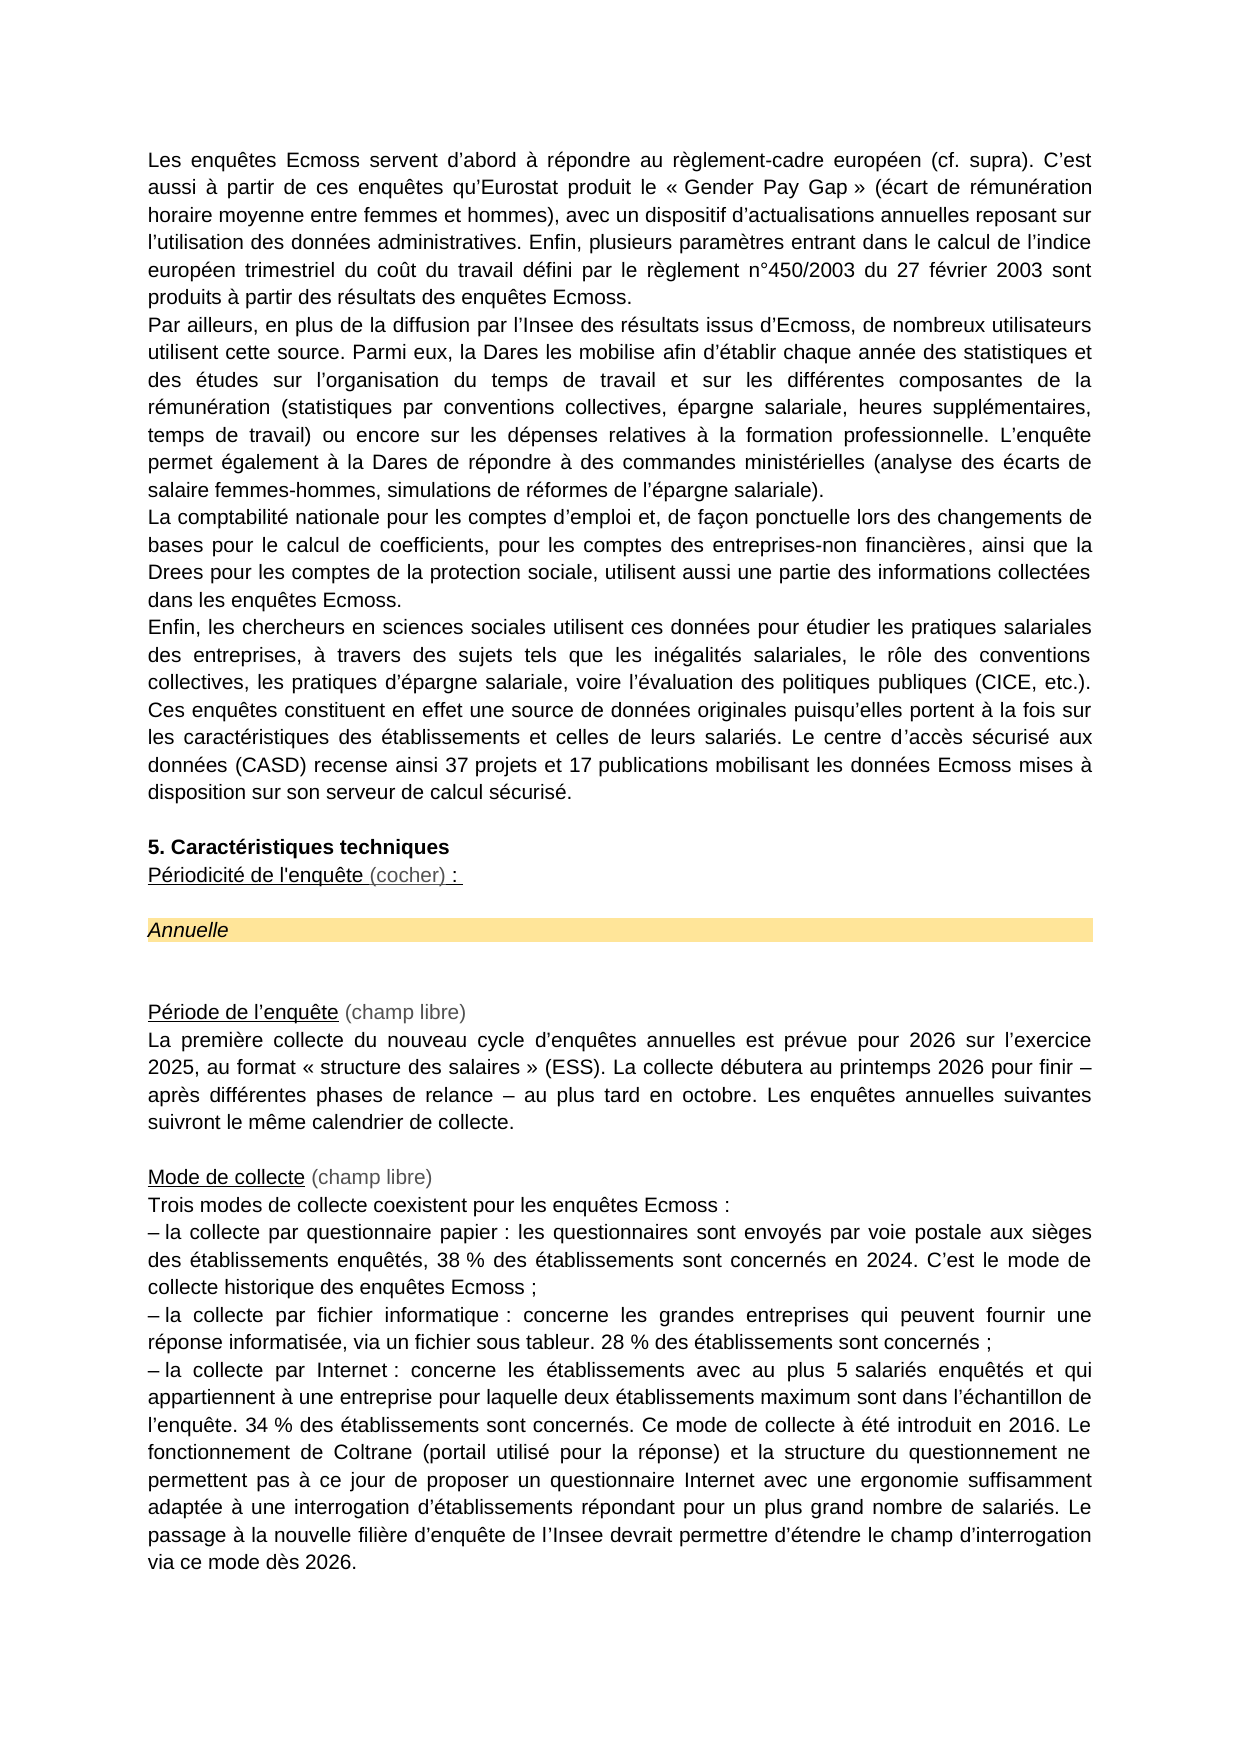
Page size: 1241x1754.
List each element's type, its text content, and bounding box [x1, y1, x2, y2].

text Les enquêtes Ecmoss servent d’abord à répondre au règlement-cadre européen (cf. supra). C’est aussi à partir de ces enquêtes qu’Eurostat produit le « Gender Pay Gap » (écart de rémunération horaire moyenne entre femmes et hommes), avec un dispositif d’actualisations annuelles reposant sur l’utilisation des données administratives. Enfin, plusieurs paramètres entrant dans le calcul de l’indice européen trimestriel du coût du travail défini par le règlement n°450/2003 du 27 février 2003 sont produits à partir des résultats des enquêtes Ecmoss. [148, 148, 1093, 309]
text La première collecte du nouveau cycle d’enquêtes annuelles est prévue pour 2026 sur l’exercice 2025, au format « structure des salaires » (ESS). La collecte débutera au printemps 2026 pour finir – après différentes phases de relance – au plus tard en octobre. Les enquêtes annuelles suivantes suivront le même calendrier de collecte. [148, 1028, 1093, 1134]
text Annuelle [148, 918, 1093, 942]
text Mode de collecte (champ libre) [148, 1165, 1093, 1189]
text – la collecte par questionnaire papier : les questionnaires sont envoyés par voie postale aux sièges des établissements enquêtés, 38 % des établissements sont concernés en 2024. C’est le mode de collecte historique des enquêtes Ecmoss ; [148, 1220, 1093, 1299]
text Trois modes de collecte coexistent pour les enquêtes Ecmoss : [148, 1193, 1093, 1217]
text 5. Caractéristiques techniques [148, 835, 1093, 859]
text Période de l’enquête (champ libre) [148, 1000, 1093, 1024]
text La comptabilité nationale pour les comptes d’emploi et, de façon ponctuelle lors des changements de bases pour le calcul de coefficients, pour les comptes des entreprises-non financières, ainsi que la Drees pour les comptes de la protection sociale, utilisent aussi une partie des informations collectées dans les enquêtes Ecmoss. [148, 505, 1093, 612]
text Périodicité de l'enquête (cocher) : [148, 863, 1093, 887]
text Enfin, les chercheurs en sciences sociales utilisent ces données pour étudier les pratiques salariales des entreprises, à travers des sujets tels que les inégalités salariales, le rôle des conventions collectives, les pratiques d’épargne salariale, voire l’évaluation des politiques publiques (CICE, etc.). Ces enquêtes constituent en effet une source de données originales puisqu’elles portent à la fois sur les caractéristiques des établissements et celles de leurs salariés. Le centre d’accès sécurisé aux données (CASD) recense ainsi 37 projets et 17 publications mobilisant les données Ecmoss mises à disposition sur son serveur de calcul sécurisé. [148, 615, 1093, 804]
text – la collecte par Internet : concerne les établissements avec au plus 5 salariés enquêtés et qui appartiennent à une entreprise pour laquelle deux établissements maximum sont dans l’échantillon de l’enquête. 34 % des établissements sont concernés. Ce mode de collecte à été introduit en 2016. Le fonctionnement de Coltrane (portail utilisé pour la réponse) et la structure du questionnement ne permettent pas à ce jour de proposer un questionnaire Internet avec une ergonomie suffisamment adaptée à une interrogation d’établissements répondant pour un plus grand nombre de salariés. Le passage à la nouvelle filière d’enquête de l’Insee devrait permettre d’étendre le champ d’interrogation via ce mode dès 2026. [148, 1358, 1093, 1574]
text – la collecte par fichier informatique : concerne les grandes entreprises qui peuvent fournir une réponse informatisée, via un fichier sous tableur. 28 % des établissements sont concernés ; [148, 1303, 1093, 1354]
text Par ailleurs, en plus de la diffusion par l’Insee des résultats issus d’Ecmoss, de nombreux utilisateurs utilisent cette source. Parmi eux, la Dares les mobilise afin d’établir chaque année des statistiques et des études sur l’organisation du temps de travail et sur les différentes composantes de la rémunération (statistiques par conventions collectives, épargne salariale, heures supplémentaires, temps de travail) ou encore sur les dépenses relatives à la formation professionnelle. L’enquête permet également à la Dares de répondre à des commandes ministérielles (analyse des écarts de salaire femmes-hommes, simulations de réformes de l’épargne salariale). [148, 313, 1093, 502]
